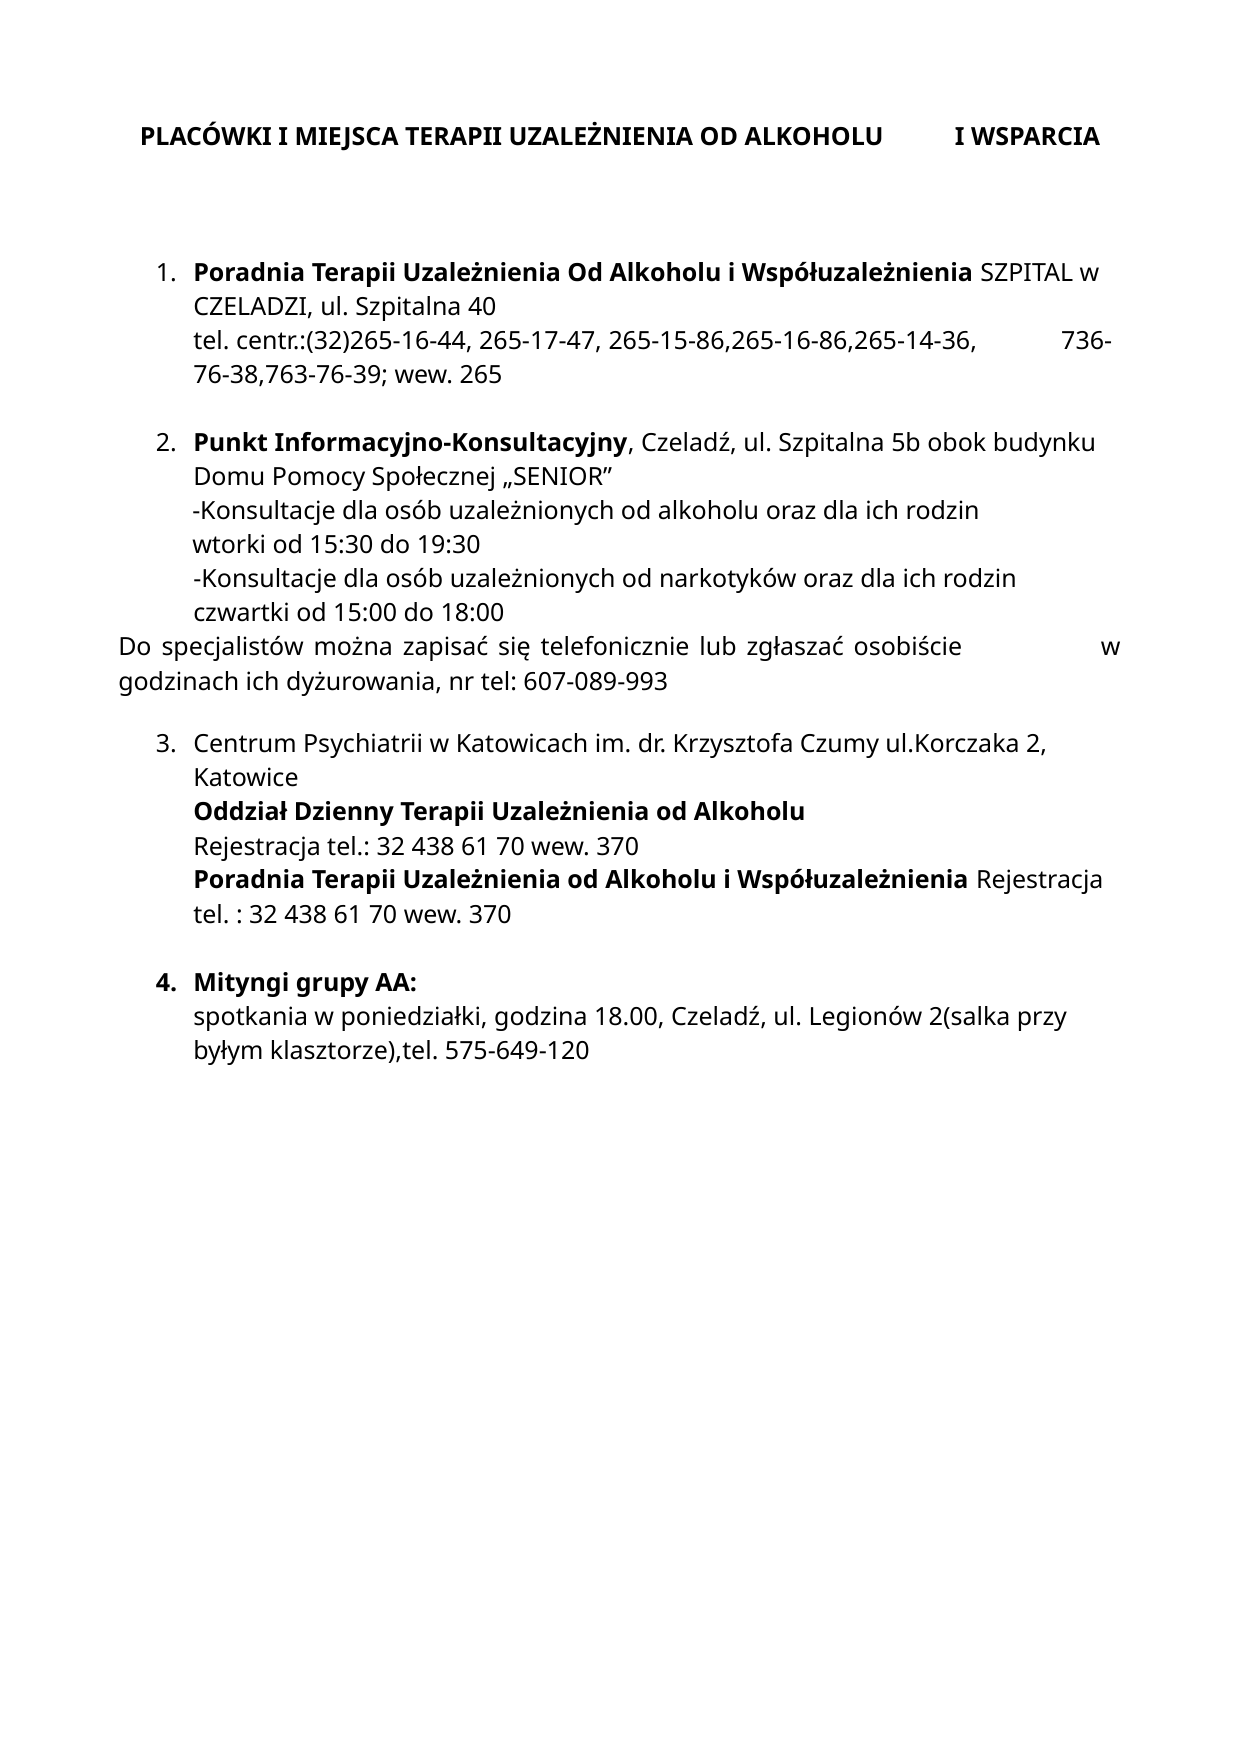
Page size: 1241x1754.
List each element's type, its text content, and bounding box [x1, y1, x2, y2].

list Centrum Psychiatrii w Katowicach im. dr. Krzysztofa Czumy ul.Korczaka 2, Katowice [156, 726, 1122, 794]
list Poradnia Terapii Uzależnienia od Alkoholu i Współuzależnienia Rejestracja tel. : 32 438 61 70 wew. 370 [156, 862, 1122, 930]
list -Konsultacje dla osób uzależnionych od narkotyków oraz dla ich rodzin czwartki od 15:00 do 18:00 [156, 561, 1122, 629]
list Oddział Dzienny Terapii Uzależnienia od Alkoholu [156, 794, 1122, 828]
list Rejestracja tel.: 32 438 61 70 wew. 370 [156, 828, 1122, 862]
text Do specjalistów można zapisać się telefonicznie lub zgłaszać osobiście w godzinach ich dyżurowania, nr tel: 607-089-993 [118, 629, 1122, 697]
list Mityngi grupy AA: [156, 964, 1122, 998]
list Punkt Informacyjno-Konsultacyjny, Czeladź, ul. Szpitalna 5b obok budynku Domu Pomocy Społecznej „SENIOR” [156, 425, 1122, 493]
list Poradnia Terapii Uzależnienia Od Alkoholu i Współuzależnienia SZPITAL w CZELADZI, ul. Szpitalna 40 [156, 254, 1122, 322]
list tel. centr.:(32)265-16-44, 265-17-47, 265-15-86,265-16-86,265-14-36, 736-76-38,763-76-39; wew. 265 [156, 322, 1122, 391]
text PLACÓWKI I MIEJSCA TERAPII UZALEŻNIENIA OD ALKOHOLU I WSPARCIA [118, 118, 1122, 152]
list spotkania w poniedziałki, godzina 18.00, Czeladź, ul. Legionów 2(salka przy byłym klasztorze),tel. 575-649-120 [156, 998, 1122, 1067]
text -Konsultacje dla osób uzależnionych od alkoholu oraz dla ich rodzin wtorki od 15:30 do 19:30 [118, 493, 1122, 561]
